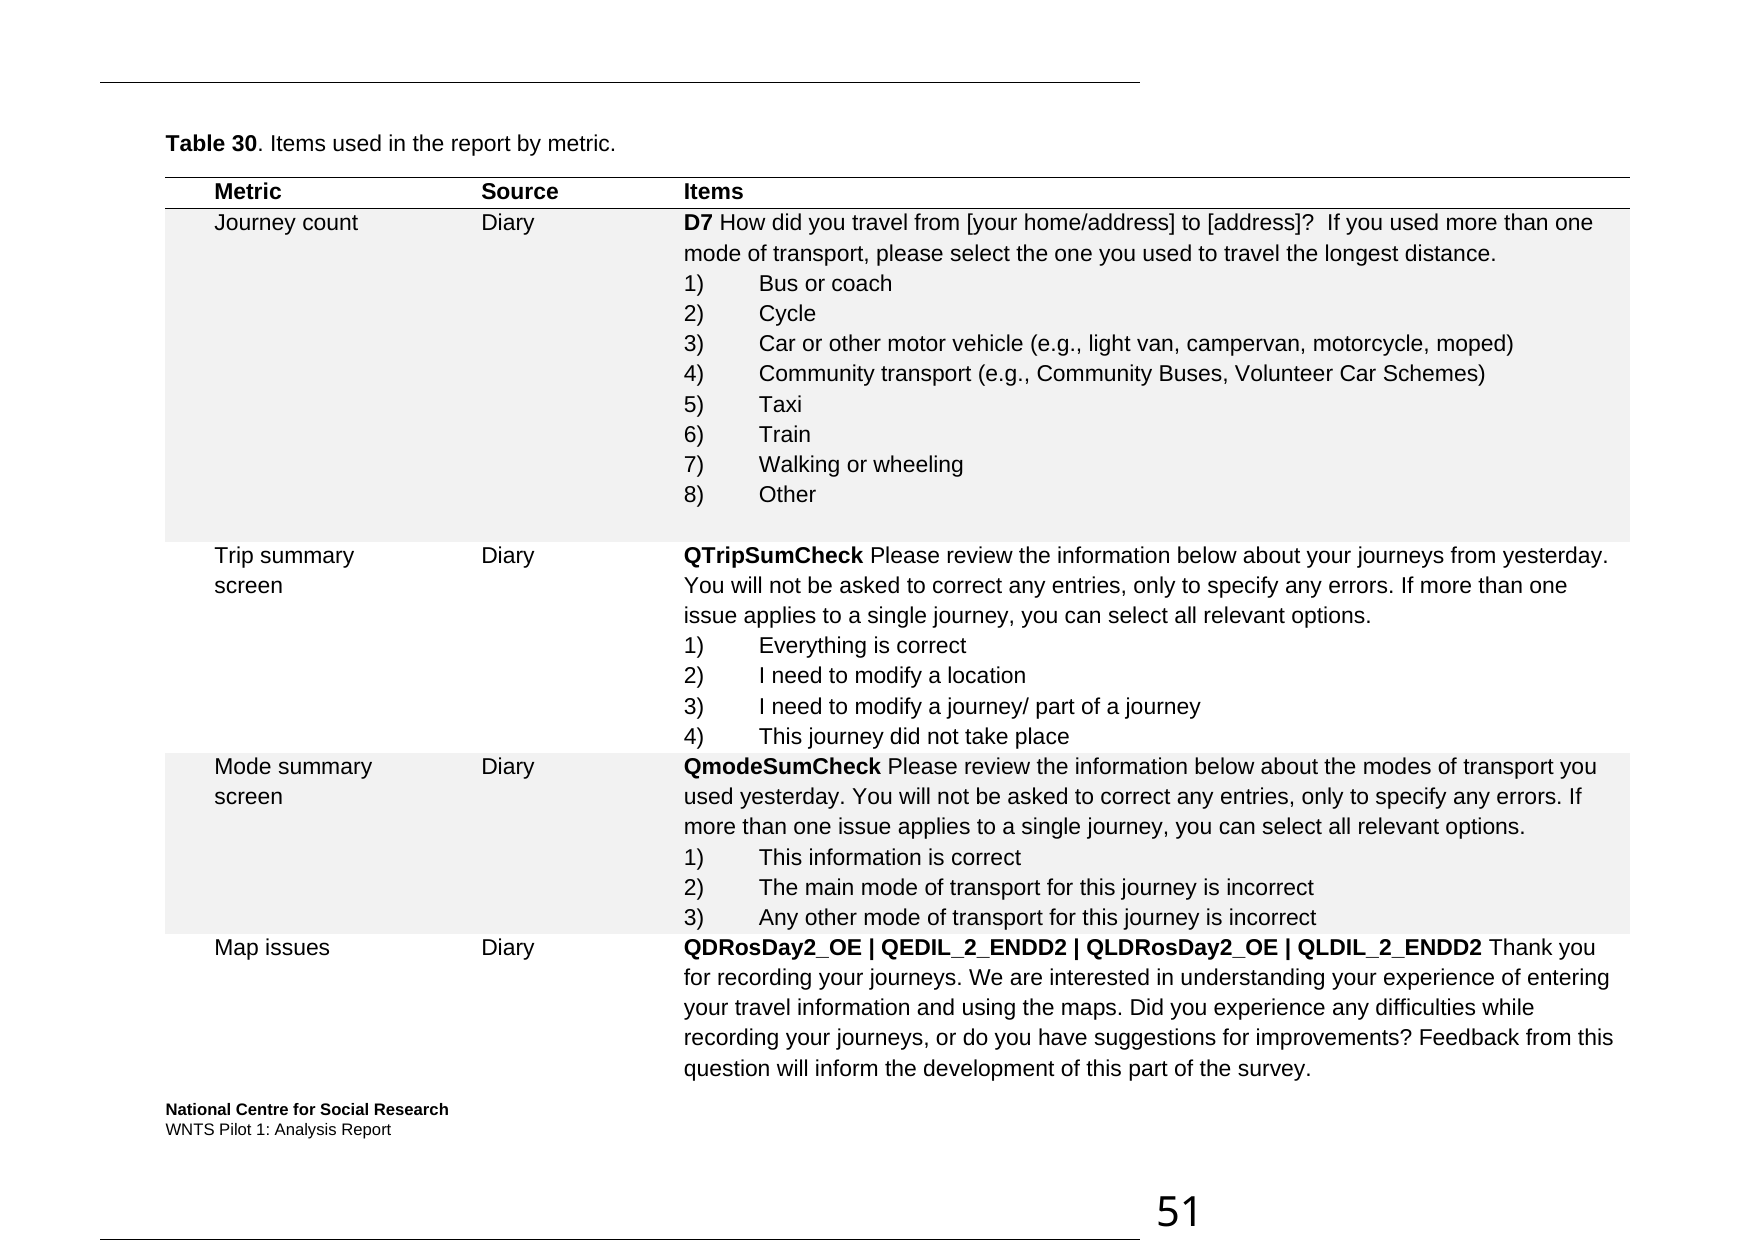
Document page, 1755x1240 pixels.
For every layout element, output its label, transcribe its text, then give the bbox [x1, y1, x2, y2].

text Table 30. Items used in the report by metric. [165, 130, 1305, 156]
table_cell Trip summary screen [165, 542, 432, 753]
table_cell Mode summary screen [165, 753, 432, 934]
table_cell Journey count [165, 209, 432, 542]
table_cell Diary [432, 753, 635, 934]
table_cell QmodeSumCheck Please review the information below about the modes of transport you used yesterday. You will not be asked to correct any entries, only to specify any errors. If more than one issue applies to a single journey, you can select all relevant options. 1) This information is correct 2) The main mode of transport for this journey is incorrect 3) Any other mode of transport for this journey is incorrect [635, 753, 1630, 934]
table_cell QTripSumCheck Please review the information below about your journeys from yesterday. You will not be asked to correct any entries, only to specify any errors. If more than one issue applies to a single journey, you can select all relevant options. 1) Everything is correct 2) I need to modify a location 3) I need to modify a journey/ part of a journey 4) This journey did not take place [635, 542, 1630, 753]
table_cell Diary [432, 209, 635, 542]
table_cell Diary [432, 542, 635, 753]
table_header Items [635, 178, 1630, 208]
table_cell Map issues [165, 934, 432, 1084]
table_cell D7 How did you travel from [your home/address] to [address]? If you used more than one mode of transport, please select the one you used to travel the longest distance. 1) Bus or coach 2) Cycle 3) Car or other motor vehicle (e.g., light van, campervan, motorcycle, moped) 4) Community transport (e.g., Community Buses, Volunteer Car Schemes) 5) Taxi 6) Train 7) Walking or wheeling 8) Other [635, 209, 1630, 542]
table_header Metric [165, 178, 432, 208]
table_header Source [432, 178, 635, 208]
table_cell QDRosDay2_OE | QEDIL_2_ENDD2 | QLDRosDay2_OE | QLDIL_2_ENDD2 Thank you for recording your journeys. We are interested in understanding your experience of entering your travel information and using the maps. Did you experience any difficulties while recording your journeys, or do you have suggestions for improvements? Feedback from this question will inform the development of this part of the survey. [635, 934, 1630, 1084]
table_cell Diary [432, 934, 635, 1084]
